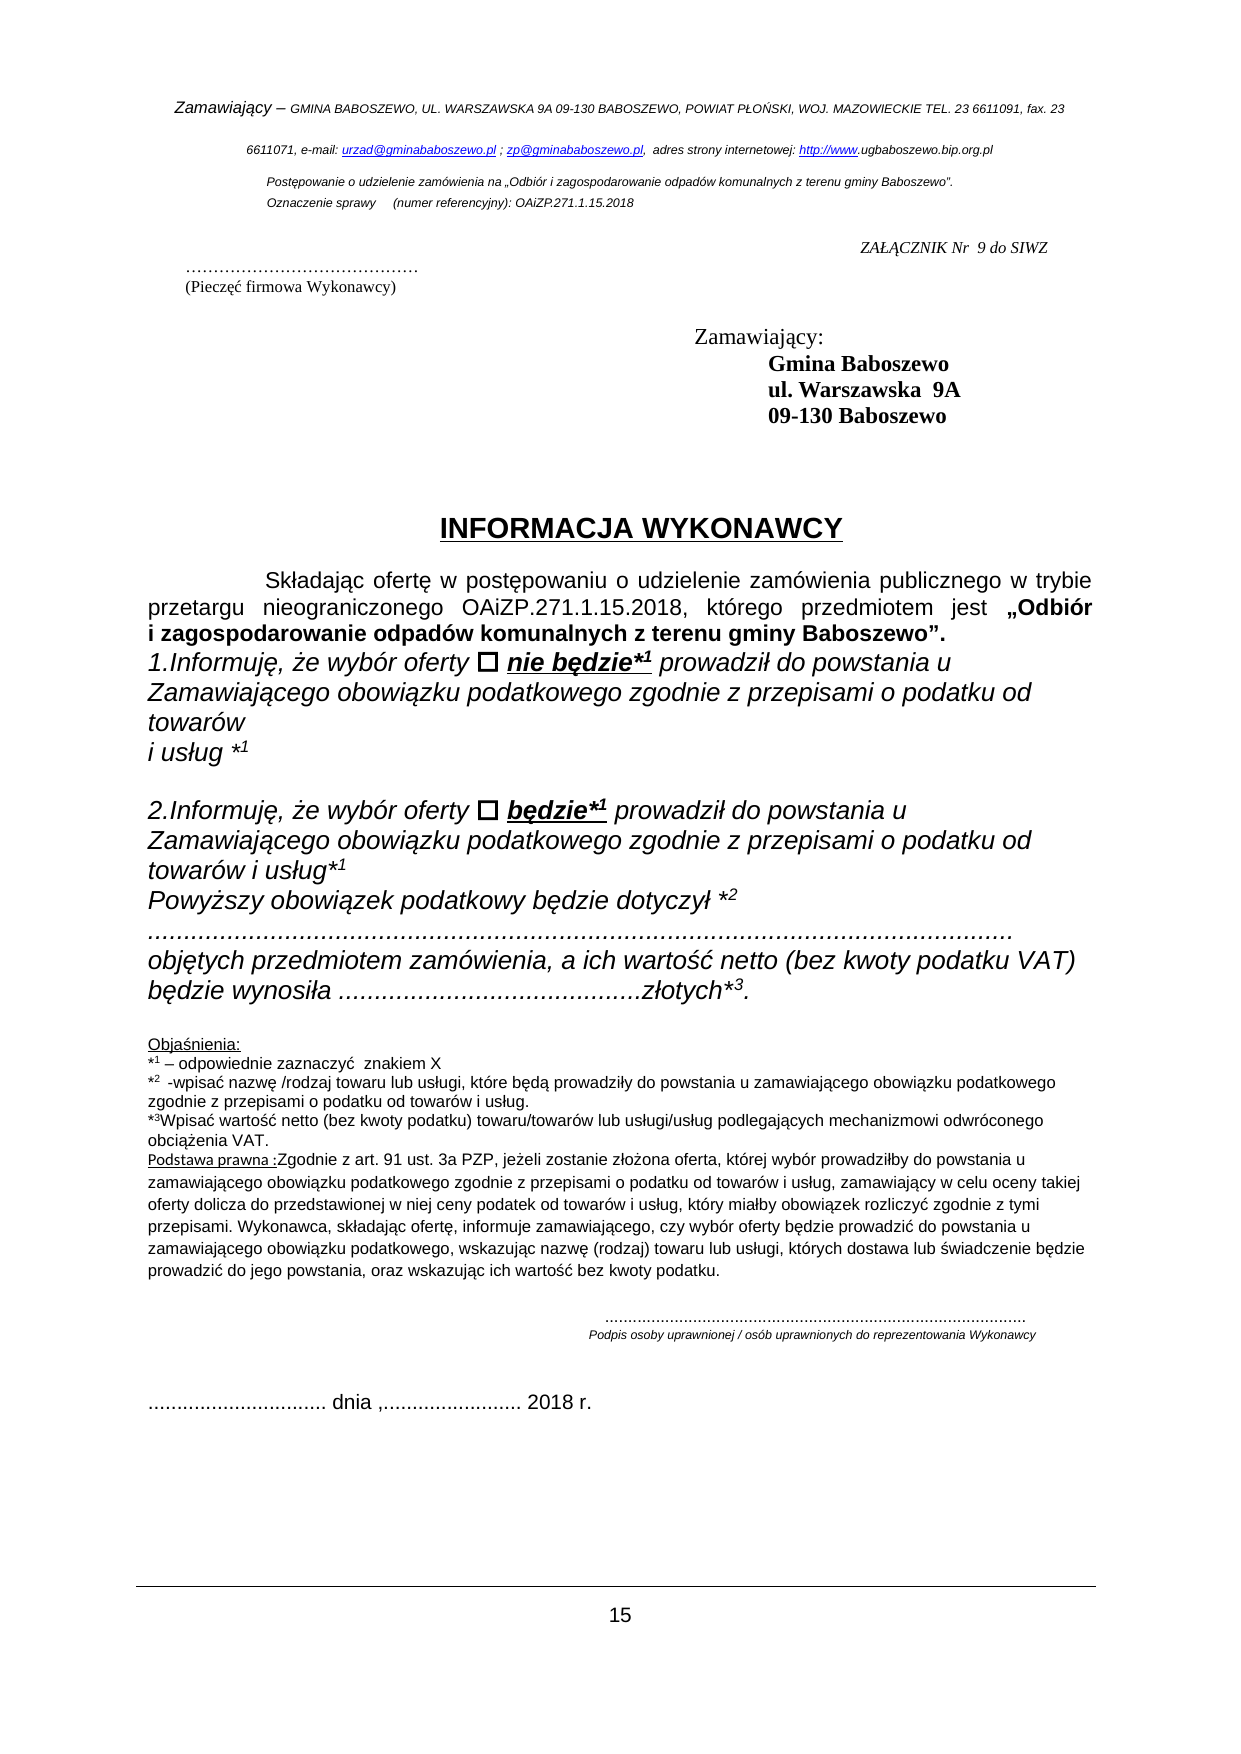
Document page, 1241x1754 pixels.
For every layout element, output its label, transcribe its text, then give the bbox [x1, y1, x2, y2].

text objętych przedmiotem zamówienia, a ich wartość netto (bez kwoty podatku VAT) będzie wynosiła ..........................................złotych*3. [148, 945, 1092, 1004]
text ZAŁĄCZNIK Nr 9 do SIWZ …………………………………… (Pieczęć firmowa Wykonawcy) [185, 238, 1092, 296]
text 09-130 Baboszewo [694, 402, 1092, 429]
text 2.Informuję, że wybór oferty  będzie*1 prowadził do powstania u Zamawiającego obowiązku podatkowego zgodnie z przepisami o podatku od towarów i usług*1 [148, 795, 1092, 885]
text ........................................................................................................................ [148, 915, 1092, 945]
text *2 -wpisać nazwę /rodzaj towaru lub usługi, które będą prowadziły do powstania u zamawiającego obowiązku podatkowego zgodnie z przepisami o podatku od towarów i usług. [148, 1073, 1092, 1111]
text ........................................................................................... [148, 1303, 1092, 1327]
text ul. Warszawska 9A [694, 376, 1092, 402]
text Gmina Baboszewo [768, 349, 1092, 376]
text *1 – odpowiednie zaznaczyć znakiem X [148, 1054, 1092, 1073]
text Składając ofertę w postępowaniu o udzielenie zamówienia publicznego w trybie przetargu nieograniczonego OAiZP.271.1.15.2018, którego przedmiotem jest „Odbiór i zagospodarowanie odpadów komunalnych z terenu gminy Baboszewo”. [148, 564, 1092, 647]
text i usług *1 [148, 737, 1092, 766]
text Podstawa prawna :Zgodnie z art. 91 ust. 3a PZP, jeżeli zostanie złożona oferta, której wybór prowadziłby do powstania u zamawiającego obowiązku podatkowego zgodnie z przepisami o podatku od towarów i usług, zamawiający w celu oceny takiej oferty dolicza do przedstawionej w niej ceny podatek od towarów i usług, który miałby obowiązek rozliczyć zgodnie z tymi przepisami. Wykonawca, składając ofertę, informuje zamawiającego, czy wybór oferty będzie prowadzić do powstania u zamawiającego obowiązku podatkowego, wskazując nazwę (rodzaj) towaru lub usługi, których dostawa lub świadczenie będzie prowadzić do jego powstania, oraz wskazując ich wartość bez kwoty podatku. [148, 1149, 1092, 1280]
text *3Wpisać wartość netto (bez kwoty podatku) towaru/towarów lub usługi/usług podlegających mechanizmowi odwróconego obciążenia VAT. [148, 1111, 1092, 1149]
text Podpis osoby uprawnionej / osób uprawnionych do reprezentowania Wykonawcy [148, 1327, 1092, 1342]
text ............................... dnia ,........................ 2018 r. [148, 1389, 1092, 1413]
text Powyższy obowiązek podatkowy będzie dotyczył *2 [148, 885, 1092, 915]
text Zamawiający: [694, 296, 1092, 349]
text INFORMACJA WYKONAWCY [148, 511, 1092, 545]
text 1.Informuję, że wybór oferty  nie będzie*1 prowadził do powstania u Zamawiającego obowiązku podatkowego zgodnie z przepisami o podatku od towarów [148, 647, 1092, 737]
text Objaśnienia: [148, 1034, 1092, 1054]
